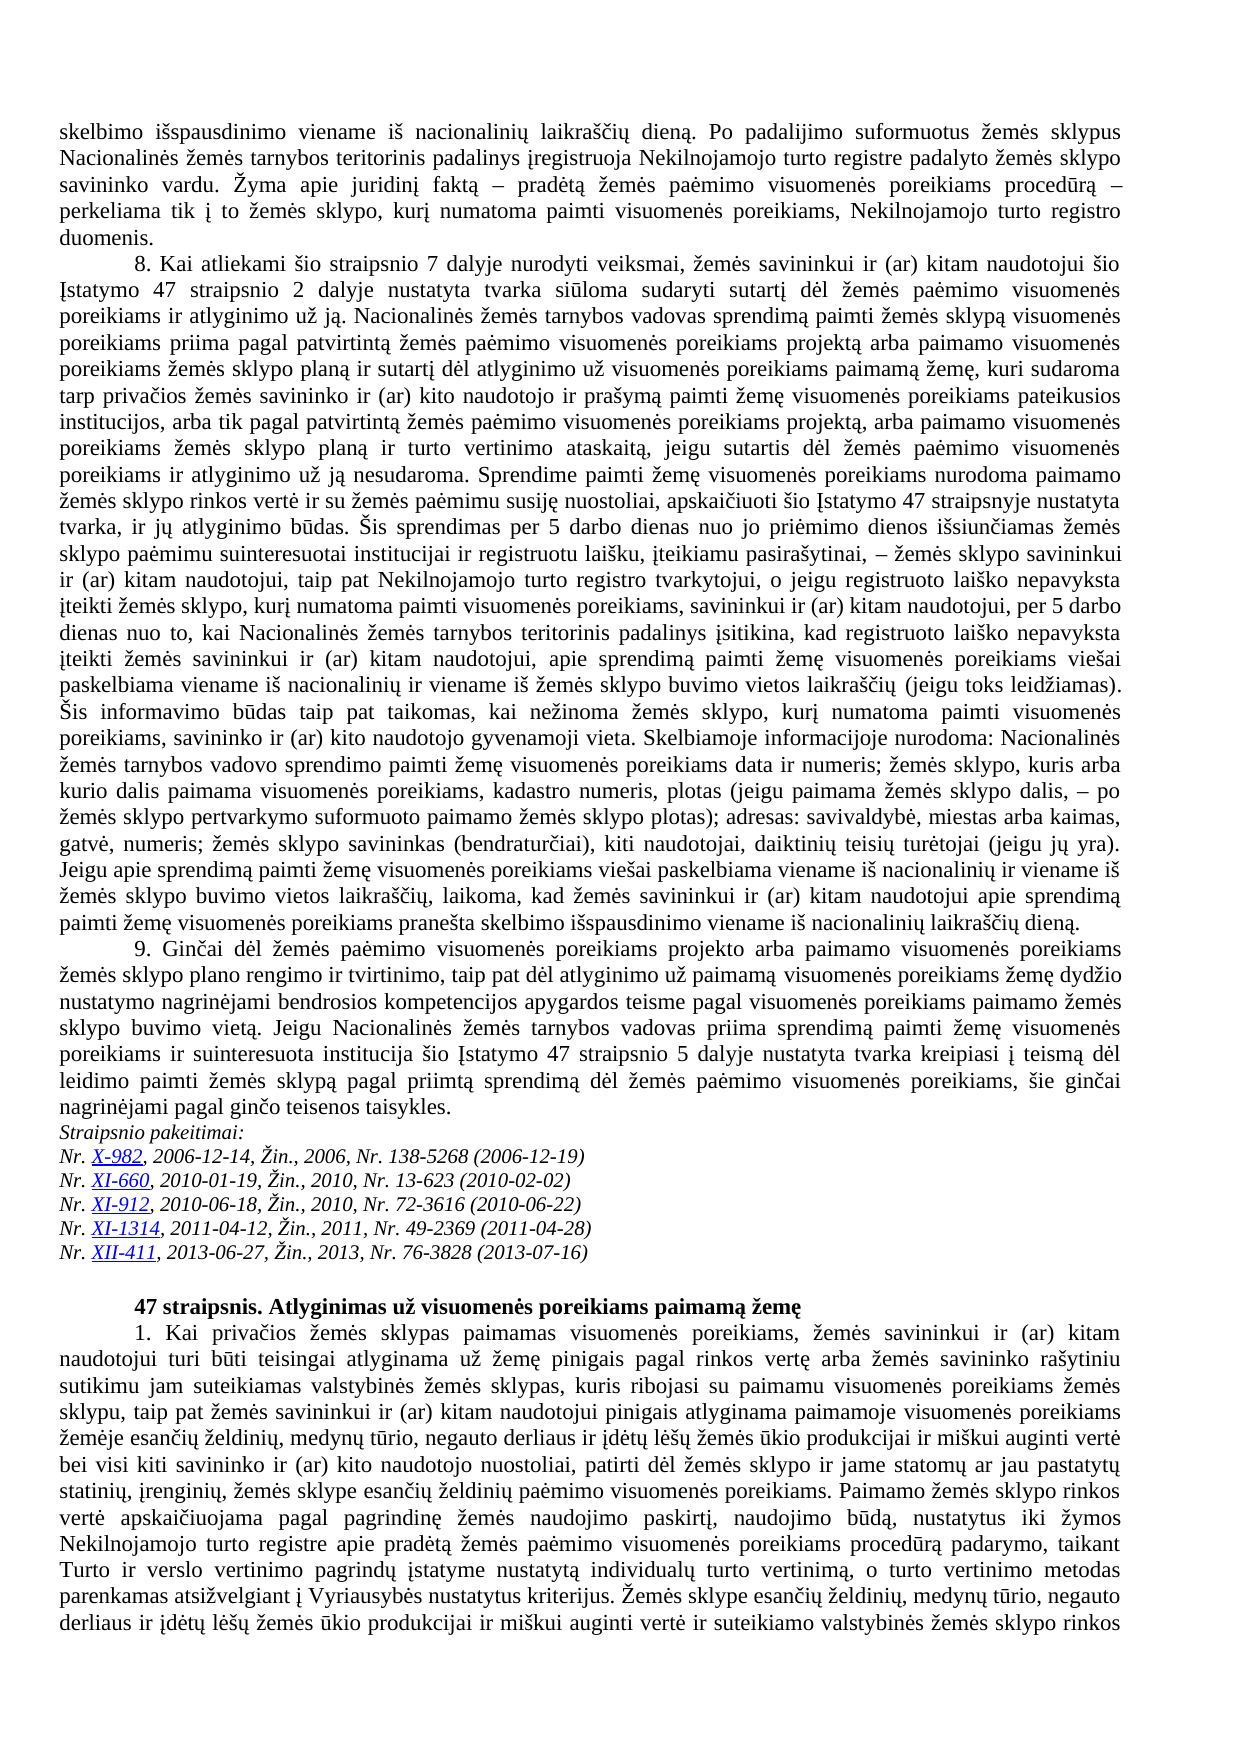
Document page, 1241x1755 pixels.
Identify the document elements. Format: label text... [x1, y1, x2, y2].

text skelbimo išspausdinimo viename iš nacionalinių laikraščių dieną. Po padalijimo suformuotus žemės sklypus Nacionalinės žemės tarnybos teritorinis padalinys įregistruoja Nekilnojamojo turto registre padalyto žemės sklypo savininko vardu. Žyma apie juridinį faktą – pradėtą žemės paėmimo visuomenės poreikiams procedūrą – perkeliama tik į to žemės sklypo, kurį numatoma paimti visuomenės poreikiams, Nekilnojamojo turto registro duomenis. [59, 118, 1122, 250]
text Nr. XI-660, 2010-01-19, Žin., 2010, Nr. 13-623 (2010-02-02) [59, 1168, 1122, 1192]
text Straipsnio pakeitimai: [59, 1119, 1122, 1144]
text Nr. XII-411, 2013-06-27, Žin., 2013, Nr. 76-3828 (2013-07-16) [59, 1240, 1122, 1264]
text 47 straipsnis. Atlyginimas už visuomenės poreikiams paimamą žemę [59, 1293, 1122, 1319]
text 1. Kai privačios žemės sklypas paimamas visuomenės poreikiams, žemės savininkui ir (ar) kitam naudotojui turi būti teisingai atlyginama už žemę pinigais pagal rinkos vertę arba žemės savininko rašytiniu sutikimu jam suteikiamas valstybinės žemės sklypas, kuris ribojasi su paimamu visuomenės poreikiams žemės sklypu, taip pat žemės savininkui ir (ar) kitam naudotojui pinigais atlyginama paimamoje visuomenės poreikiams žemėje esančių želdinių, medynų tūrio, negauto derliaus ir įdėtų lėšų žemės ūkio produkcijai ir miškui auginti vertė bei visi kiti savininko ir (ar) kito naudotojo nuostoliai, patirti dėl žemės sklypo ir jame statomų ar jau pastatytų statinių, įrenginių, žemės sklype esančių želdinių paėmimo visuomenės poreikiams. Paimamo žemės sklypo rinkos vertė apskaičiuojama pagal pagrindinę žemės naudojimo paskirtį, naudojimo būdą, nustatytus iki žymos Nekilnojamojo turto registre apie pradėtą žemės paėmimo visuomenės poreikiams procedūrą padarymo, taikant Turto ir verslo vertinimo pagrindų įstatyme nustatytą individualų turto vertinimą, o turto vertinimo metodas parenkamas atsižvelgiant į Vyriausybės nustatytus kriterijus. Žemės sklype esančių želdinių, medynų tūrio, negauto derliaus ir įdėtų lėšų žemės ūkio produkcijai ir miškui auginti vertė ir suteikiamo valstybinės žemės sklypo rinkos [59, 1319, 1122, 1635]
text 9. Ginčai dėl žemės paėmimo visuomenės poreikiams projekto arba paimamo visuomenės poreikiams žemės sklypo plano rengimo ir tvirtinimo, taip pat dėl atlyginimo už paimamą visuomenės poreikiams žemę dydžio nustatymo nagrinėjami bendrosios kompetencijos apygardos teisme pagal visuomenės poreikiams paimamo žemės sklypo buvimo vietą. Jeigu Nacionalinės žemės tarnybos vadovas priima sprendimą paimti žemę visuomenės poreikiams ir suinteresuota institucija šio Įstatymo 47 straipsnio 5 dalyje nustatyta tvarka kreipiasi į teismą dėl leidimo paimti žemės sklypą pagal priimtą sprendimą dėl žemės paėmimo visuomenės poreikiams, šie ginčai nagrinėjami pagal ginčo teisenos taisykles. [59, 935, 1122, 1119]
text 8. Kai atliekami šio straipsnio 7 dalyje nurodyti veiksmai, žemės savininkui ir (ar) kitam naudotojui šio Įstatymo 47 straipsnio 2 dalyje nustatyta tvarka siūloma sudaryti sutartį dėl žemės paėmimo visuomenės poreikiams ir atlyginimo už ją. Nacionalinės žemės tarnybos vadovas sprendimą paimti žemės sklypą visuomenės poreikiams priima pagal patvirtintą žemės paėmimo visuomenės poreikiams projektą arba paimamo visuomenės poreikiams žemės sklypo planą ir sutartį dėl atlyginimo už visuomenės poreikiams paimamą žemę, kuri sudaroma tarp privačios žemės savininko ir (ar) kito naudotojo ir prašymą paimti žemę visuomenės poreikiams pateikusios institucijos, arba tik pagal patvirtintą žemės paėmimo visuomenės poreikiams projektą, arba paimamo visuomenės poreikiams žemės sklypo planą ir turto vertinimo ataskaitą, jeigu sutartis dėl žemės paėmimo visuomenės poreikiams ir atlyginimo už ją nesudaroma. Sprendime paimti žemę visuomenės poreikiams nurodoma paimamo žemės sklypo rinkos vertė ir su žemės paėmimu susiję nuostoliai, apskaičiuoti šio Įstatymo 47 straipsnyje nustatyta tvarka, ir jų atlyginimo būdas. Šis sprendimas per 5 darbo dienas nuo jo priėmimo dienos išsiunčiamas žemės sklypo paėmimu suinteresuotai institucijai ir registruotu laišku, įteikiamu pasirašytinai, – žemės sklypo savininkui ir (ar) kitam naudotojui, taip pat Nekilnojamojo turto registro tvarkytojui, o jeigu registruoto laiško nepavyksta įteikti žemės sklypo, kurį numatoma paimti visuomenės poreikiams, savininkui ir (ar) kitam naudotojui, per 5 darbo dienas nuo to, kai Nacionalinės žemės tarnybos teritorinis padalinys įsitikina, kad registruoto laiško nepavyksta įteikti žemės savininkui ir (ar) kitam naudotojui, apie sprendimą paimti žemę visuomenės poreikiams viešai paskelbiama viename iš nacionalinių ir viename iš žemės sklypo buvimo vietos laikraščių (jeigu toks leidžiamas). Šis informavimo būdas taip pat taikomas, kai nežinoma žemės sklypo, kurį numatoma paimti visuomenės poreikiams, savininko ir (ar) kito naudotojo gyvenamoji vieta. Skelbiamoje informacijoje nurodoma: Nacionalinės žemės tarnybos vadovo sprendimo paimti žemę visuomenės poreikiams data ir numeris; žemės sklypo, kuris arba kurio dalis paimama visuomenės poreikiams, kadastro numeris, plotas (jeigu paimama žemės sklypo dalis, – po žemės sklypo pertvarkymo suformuoto paimamo žemės sklypo plotas); adresas: savivaldybė, miestas arba kaimas, gatvė, numeris; žemės sklypo savininkas (bendraturčiai), kiti naudotojai, daiktinių teisių turėtojai (jeigu jų yra). Jeigu apie sprendimą paimti žemę visuomenės poreikiams viešai paskelbiama viename iš nacionalinių ir viename iš žemės sklypo buvimo vietos laikraščių, laikoma, kad žemės savininkui ir (ar) kitam naudotojui apie sprendimą paimti žemę visuomenės poreikiams pranešta skelbimo išspausdinimo viename iš nacionalinių laikraščių dieną. [59, 250, 1122, 935]
text Nr. XI-1314, 2011-04-12, Žin., 2011, Nr. 49-2369 (2011-04-28) [59, 1216, 1122, 1240]
text Nr. X-982, 2006-12-14, Žin., 2006, Nr. 138-5268 (2006-12-19) [59, 1144, 1122, 1168]
text Nr. XI-912, 2010-06-18, Žin., 2010, Nr. 72-3616 (2010-06-22) [59, 1192, 1122, 1216]
